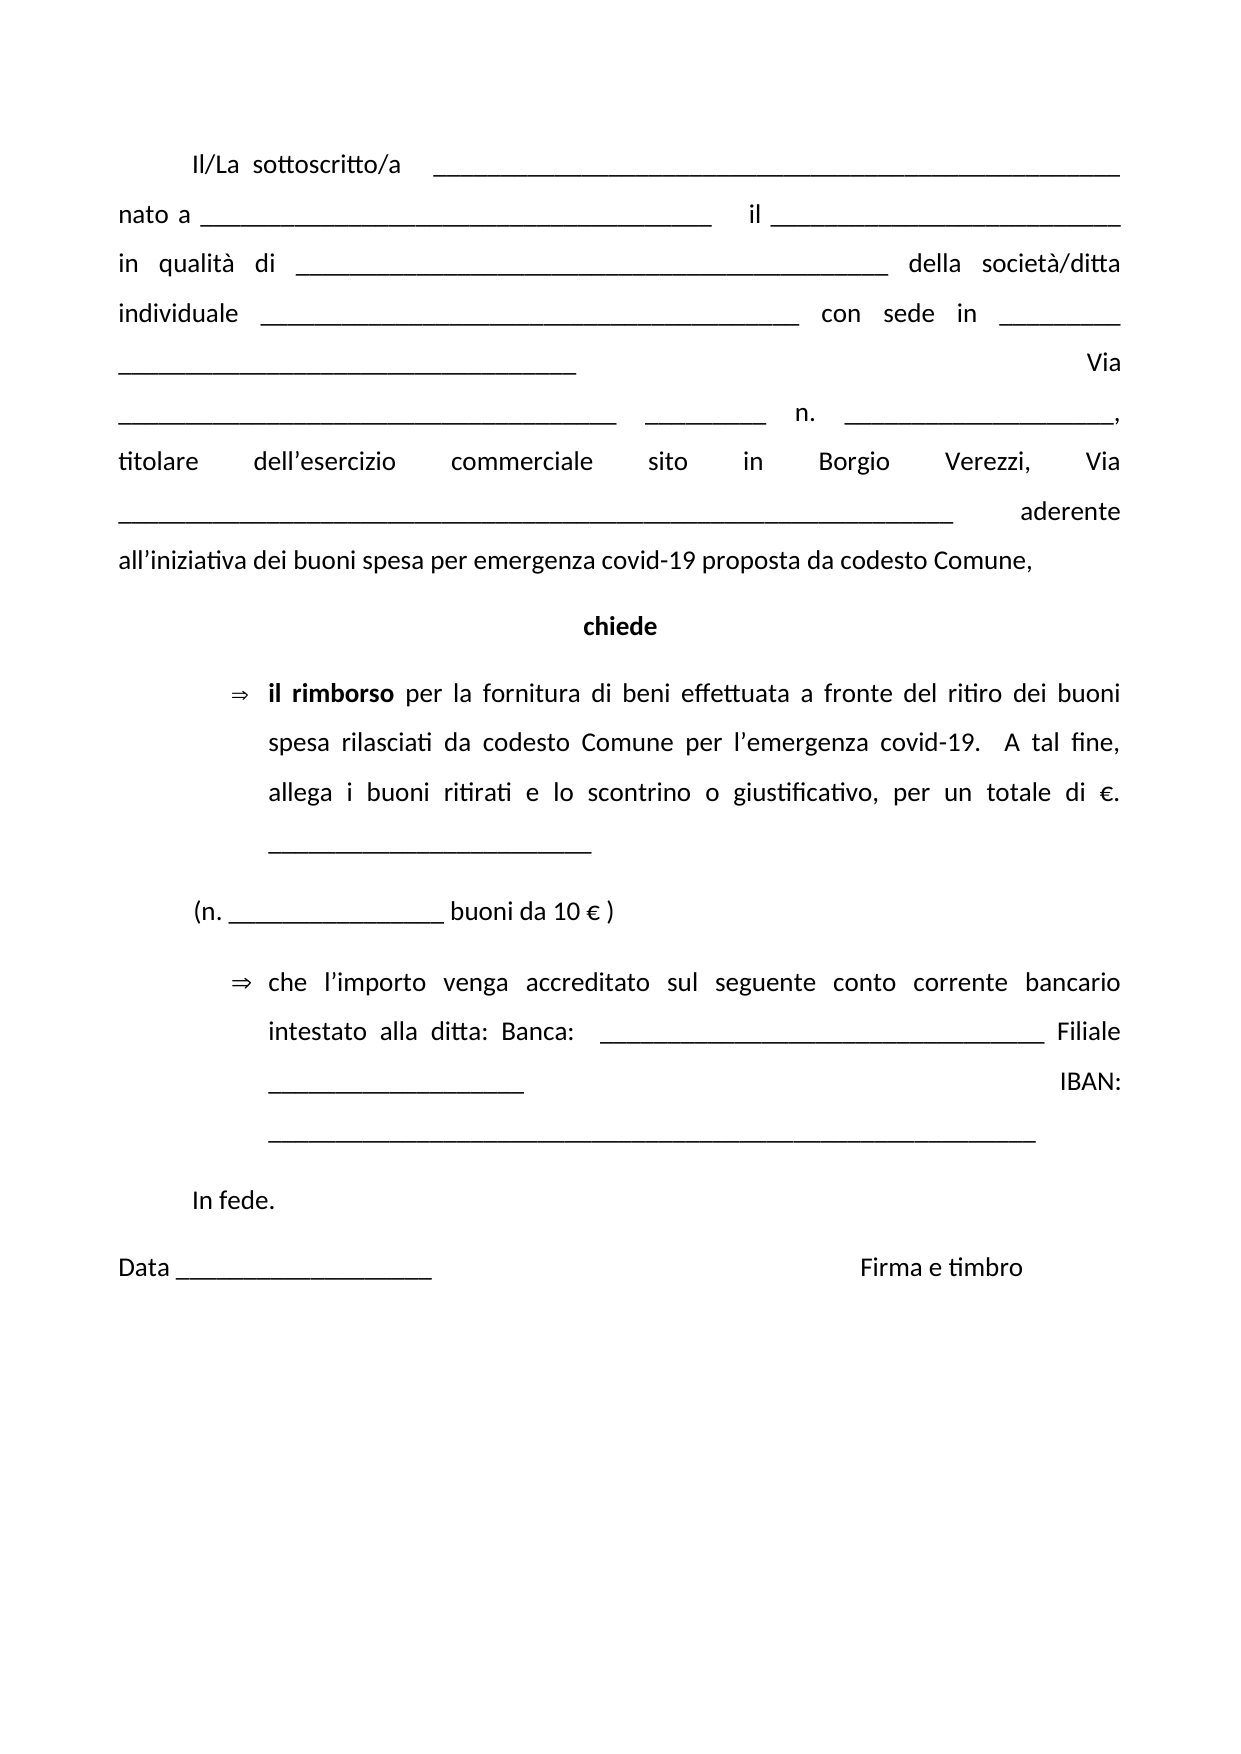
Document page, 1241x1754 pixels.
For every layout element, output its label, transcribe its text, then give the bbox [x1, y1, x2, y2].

text In fede. [118, 1183, 1122, 1217]
text Data ___________________ Firma e timbro [118, 1250, 1122, 1283]
text (n. ________________ buoni da 10 € ) [193, 894, 1122, 927]
list che l’importo venga accreditato sul seguente conto corrente bancario intestato alla ditta: Banca: _________________________________ Filiale ___________________ IBAN: _________________________________________________________ [231, 965, 1122, 1146]
text Il/La sottoscritto/a ___________________________________________________ nato a ______________________________________ il __________________________ in qualità di ____________________________________________ della società/ditta individuale ________________________________________ con sede in _________ __________________________________ Via _____________________________________ _________ n. ____________________, titolare dell’esercizio commerciale sito in Borgio Verezzi, Via ______________________________________________________________ aderente all’iniziativa dei buoni spesa per emergenza covid-19 proposta da codesto Comune, [118, 148, 1122, 576]
text chiede [118, 609, 1122, 643]
list il rimborso per la fornitura di beni effettuata a fronte del ritiro dei buoni spesa rilasciati da codesto Comune per l’emergenza covid-19. A tal fine, allega i buoni ritirati e lo scontrino o giustificativo, per un totale di €. ________________________ [231, 676, 1122, 857]
